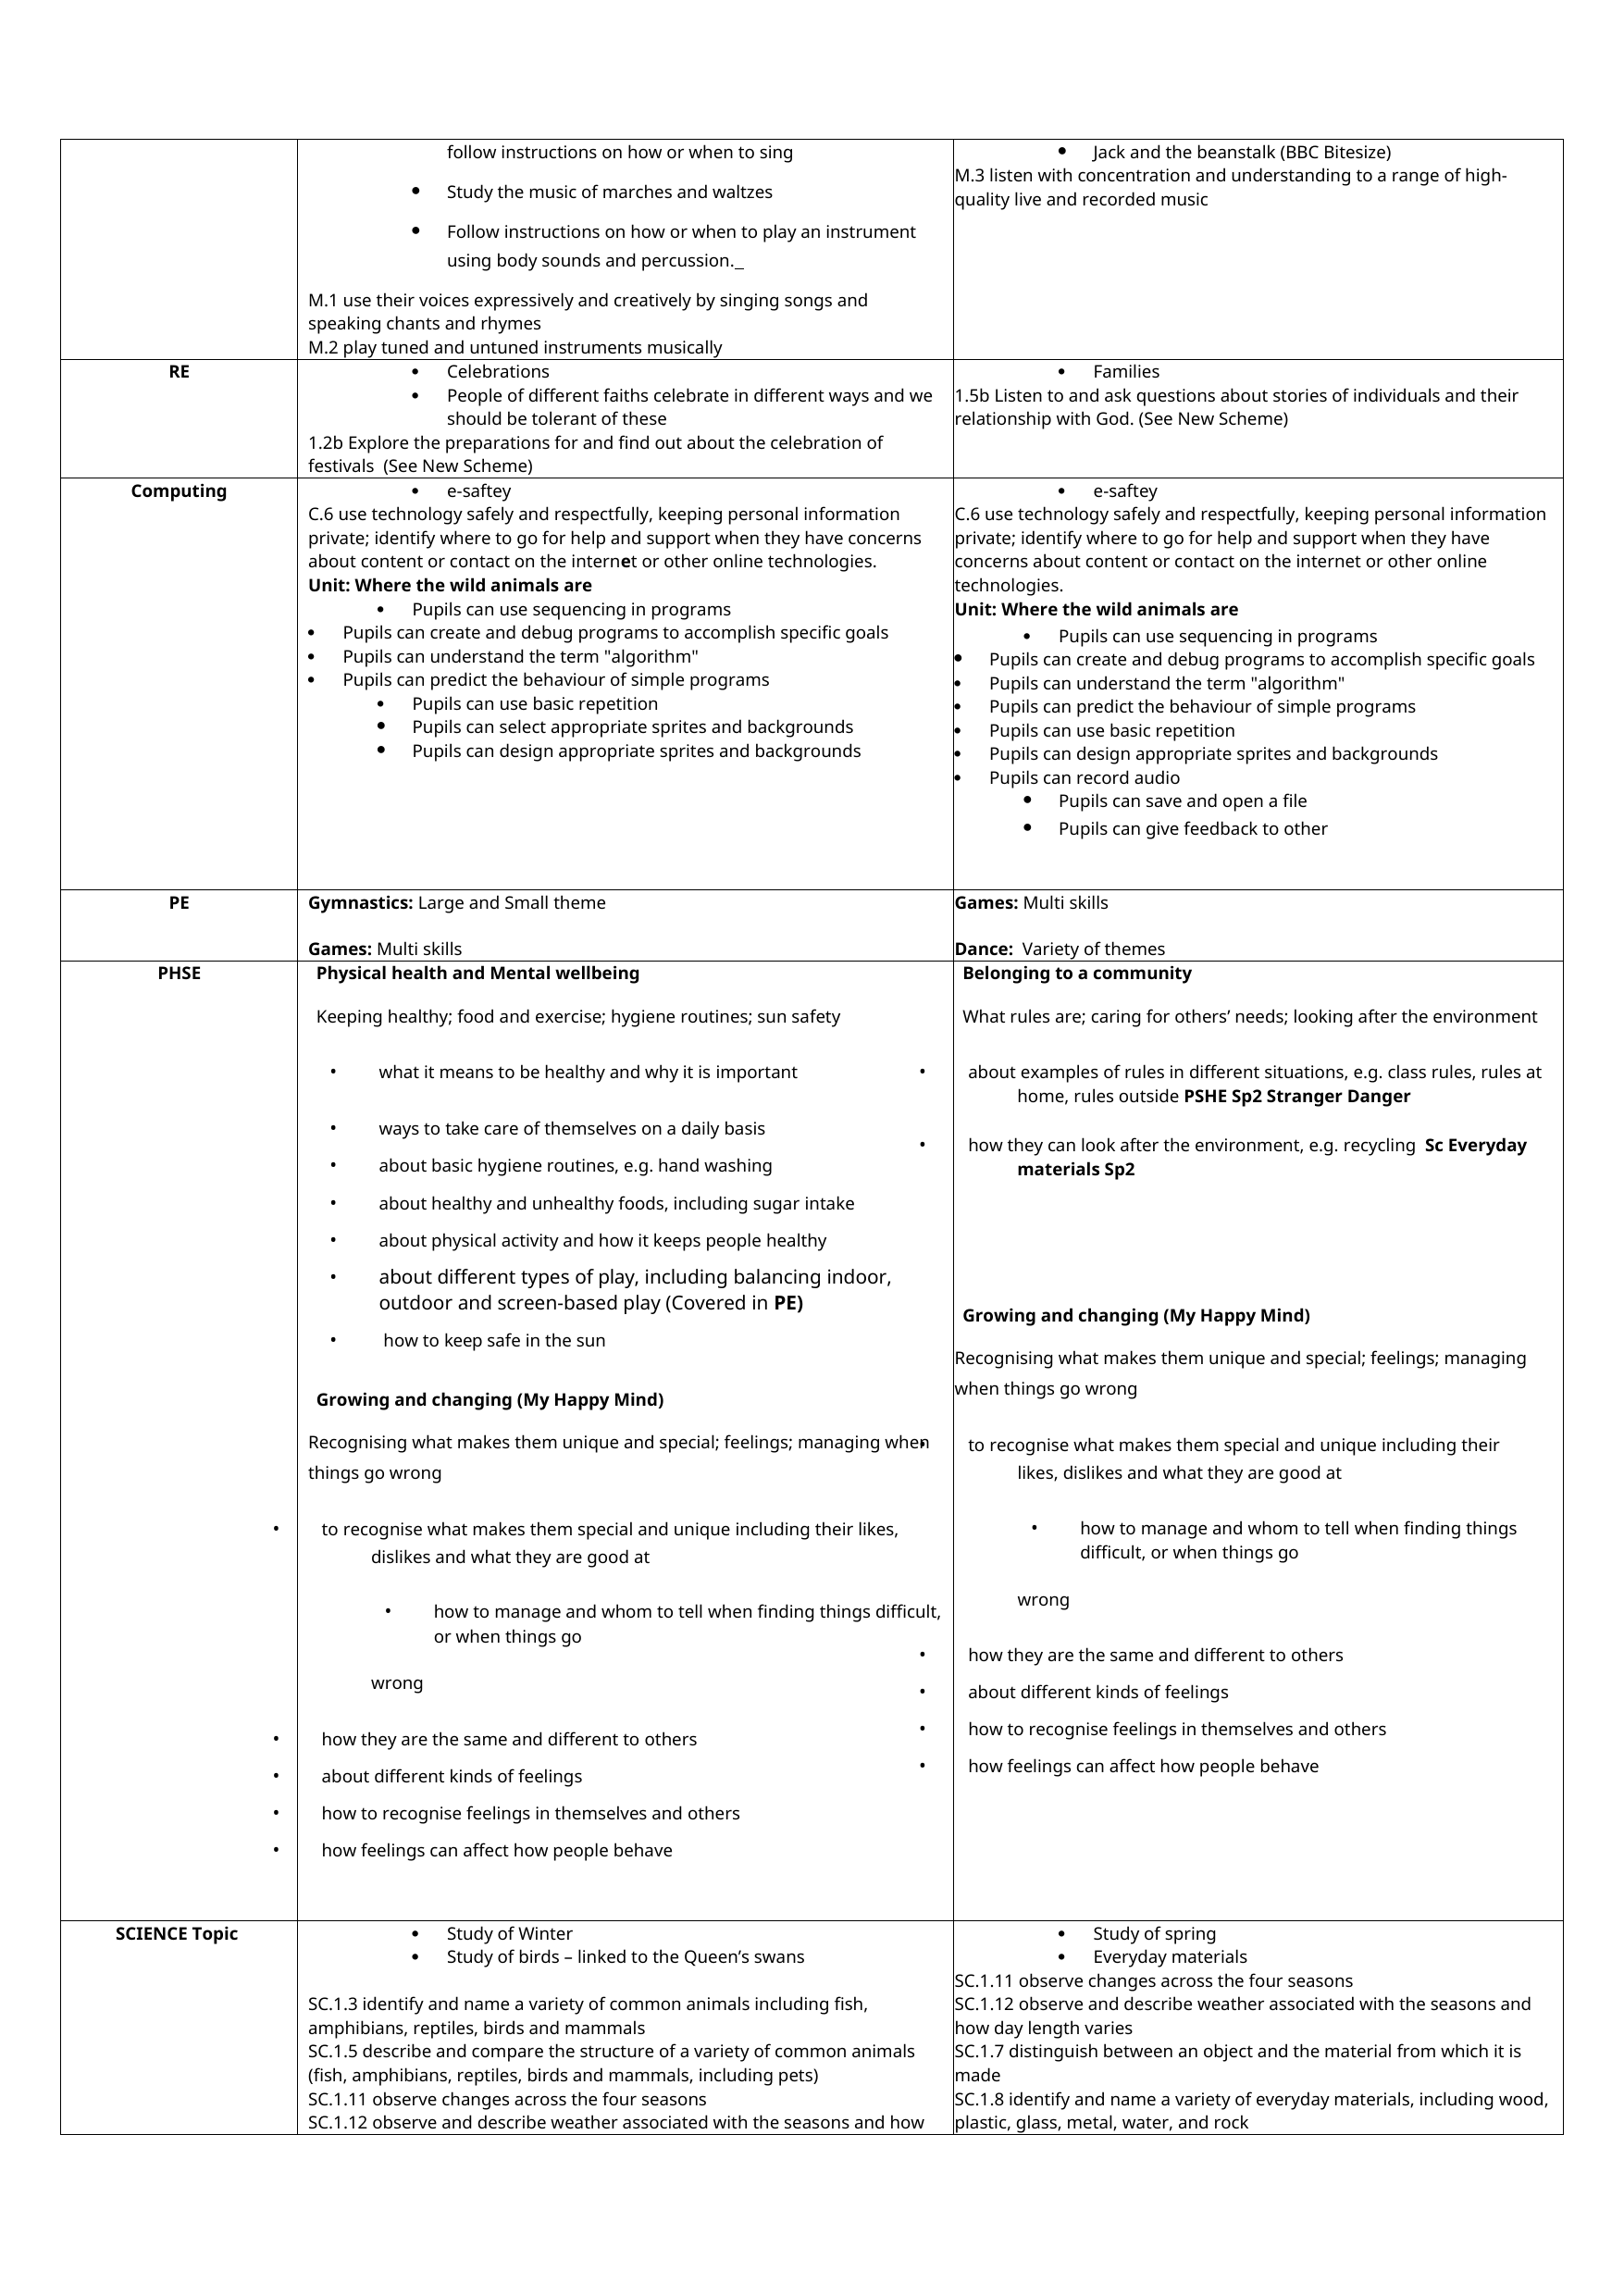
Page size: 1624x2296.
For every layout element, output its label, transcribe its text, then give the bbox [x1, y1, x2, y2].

table_cell [61, 140, 297, 359]
table_cell Identify the beat of a piece of music7 Jack and the beanstalk (BBC Bitesize) M.3 listen with concentration and understanding to a range of high-quality live and recorded music [954, 140, 1563, 359]
table_cell e-saftey C.6 use technology safely and respectfully, keeping personal information private; identify where to go for help and support when they have concerns about content or contact on the internet or other online technologies. Unit: Where the wild animals are Pupils can use sequencing in programs Pupils can create and debug programs to accomplish specific goals Pupils can understand the term "algorithm" Pupils can predict the behaviour of simple programs Pupils can use basic repetition Pupils can design appropriate sprites and backgrounds Pupils can record audio Pupils can save and open a file Pupils can give feedback to other [954, 478, 1563, 889]
table_cell Families 1.5b Listen to and ask questions about stories of individuals and their relationship with God. (See New Scheme) [954, 360, 1563, 478]
table_cell e-saftey C.6 use technology safely and respectfully, keeping personal information private; identify where to go for help and support when they have concerns about content or contact on the internet or other online technologies. Unit: Where the wild animals are Pupils can use sequencing in programs Pupils can create and debug programs to accomplish specific goals Pupils can understand the term "algorithm" Pupils can predict the behaviour of simple programs Pupils can use basic repetition Pupils can select appropriate sprites and backgrounds Pupils can design appropriate sprites and backgrounds [298, 478, 953, 889]
table_cell Study of spring Everyday materials SC.1.11 observe changes across the four seasons SC.1.12 observe and describe weather associated with the seasons and how day length varies SC.1.7 distinguish between an object and the material from which it is made SC.1.8 identify and name a variety of everyday materials, including wood, plastic, glass, metal, water, and rock [954, 1921, 1563, 2134]
table_cell Physical health and Mental wellbeing Keeping healthy; food and exercise; hygiene routines; sun safety what it means to be healthy and why it is important ways to take care of themselves on a daily basis about basic hygiene routines, e.g. hand washing about healthy and unhealthy foods, including sugar intake about physical activity and how it keeps people healthy about different types of play, including balancing indoor, outdoor and screen-based play (Covered in PE) how to keep safe in the sun Growing and changing (My Happy Mind) Recognising what makes them unique and special; feelings; managing when things go wrong to recognise what makes them special and unique including their likes, dislikes and what they are good at how to manage and whom to tell when finding things difficult, or when things go wrong how they are the same and different to others about different kinds of feelings how to recognise feelings in themselves and others how feelings can affect how people behave [298, 962, 953, 1920]
table_cell Games: Multi skills Dance: Variety of themes [954, 890, 1563, 961]
table_cell Belonging to a community What rules are; caring for others’ needs; looking after the environment about examples of rules in different situations, e.g. class rules, rules at home, rules outside PSHE Sp2 Stranger Danger how they can look after the environment, e.g. recycling Sc Everyday materials Sp2 Growing and changing (My Happy Mind) Recognising what makes them unique and special; feelings; managing when things go wrong to recognise what makes them special and unique including their likes, dislikes and what they are good at how to manage and whom to tell when finding things difficult, or when things go wrong how they are the same and different to others about different kinds of feelings how to recognise feelings in themselves and others how feelings can affect how people behave [954, 962, 1563, 1920]
table_cell Celebrations People of different faiths celebrate in different ways and we should be tolerant of these 1.2b Explore the preparations for and find out about the celebration of festivals (See New Scheme) [298, 360, 953, 478]
table_cell PHSE [61, 962, 297, 1920]
table_cell RE [61, 360, 297, 478]
table_cell Computing [61, 478, 297, 889]
table_cell follow instructions on how or when to sing Study the music of marches and waltzes Follow instructions on how or when to play an instrument using body sounds and percussion. M.1 use their voices expressively and creatively by singing songs and speaking chants and rhymes M.2 play tuned and untuned instruments musically [298, 140, 953, 359]
table_cell PE [61, 890, 297, 961]
table_cell Gymnastics: Large and Small theme Games: Multi skills [298, 890, 953, 961]
table_cell Study of Winter Study of birds – linked to the Queen’s swans SC.1.3 identify and name a variety of common animals including fish, amphibians, reptiles, birds and mammals SC.1.5 describe and compare the structure of a variety of common animals (fish, amphibians, reptiles, birds and mammals, including pets) SC.1.11 observe changes across the four seasons SC.1.12 observe and describe weather associated with the seasons and how [298, 1921, 953, 2134]
table_cell SCIENCE Topic [61, 1921, 297, 2134]
